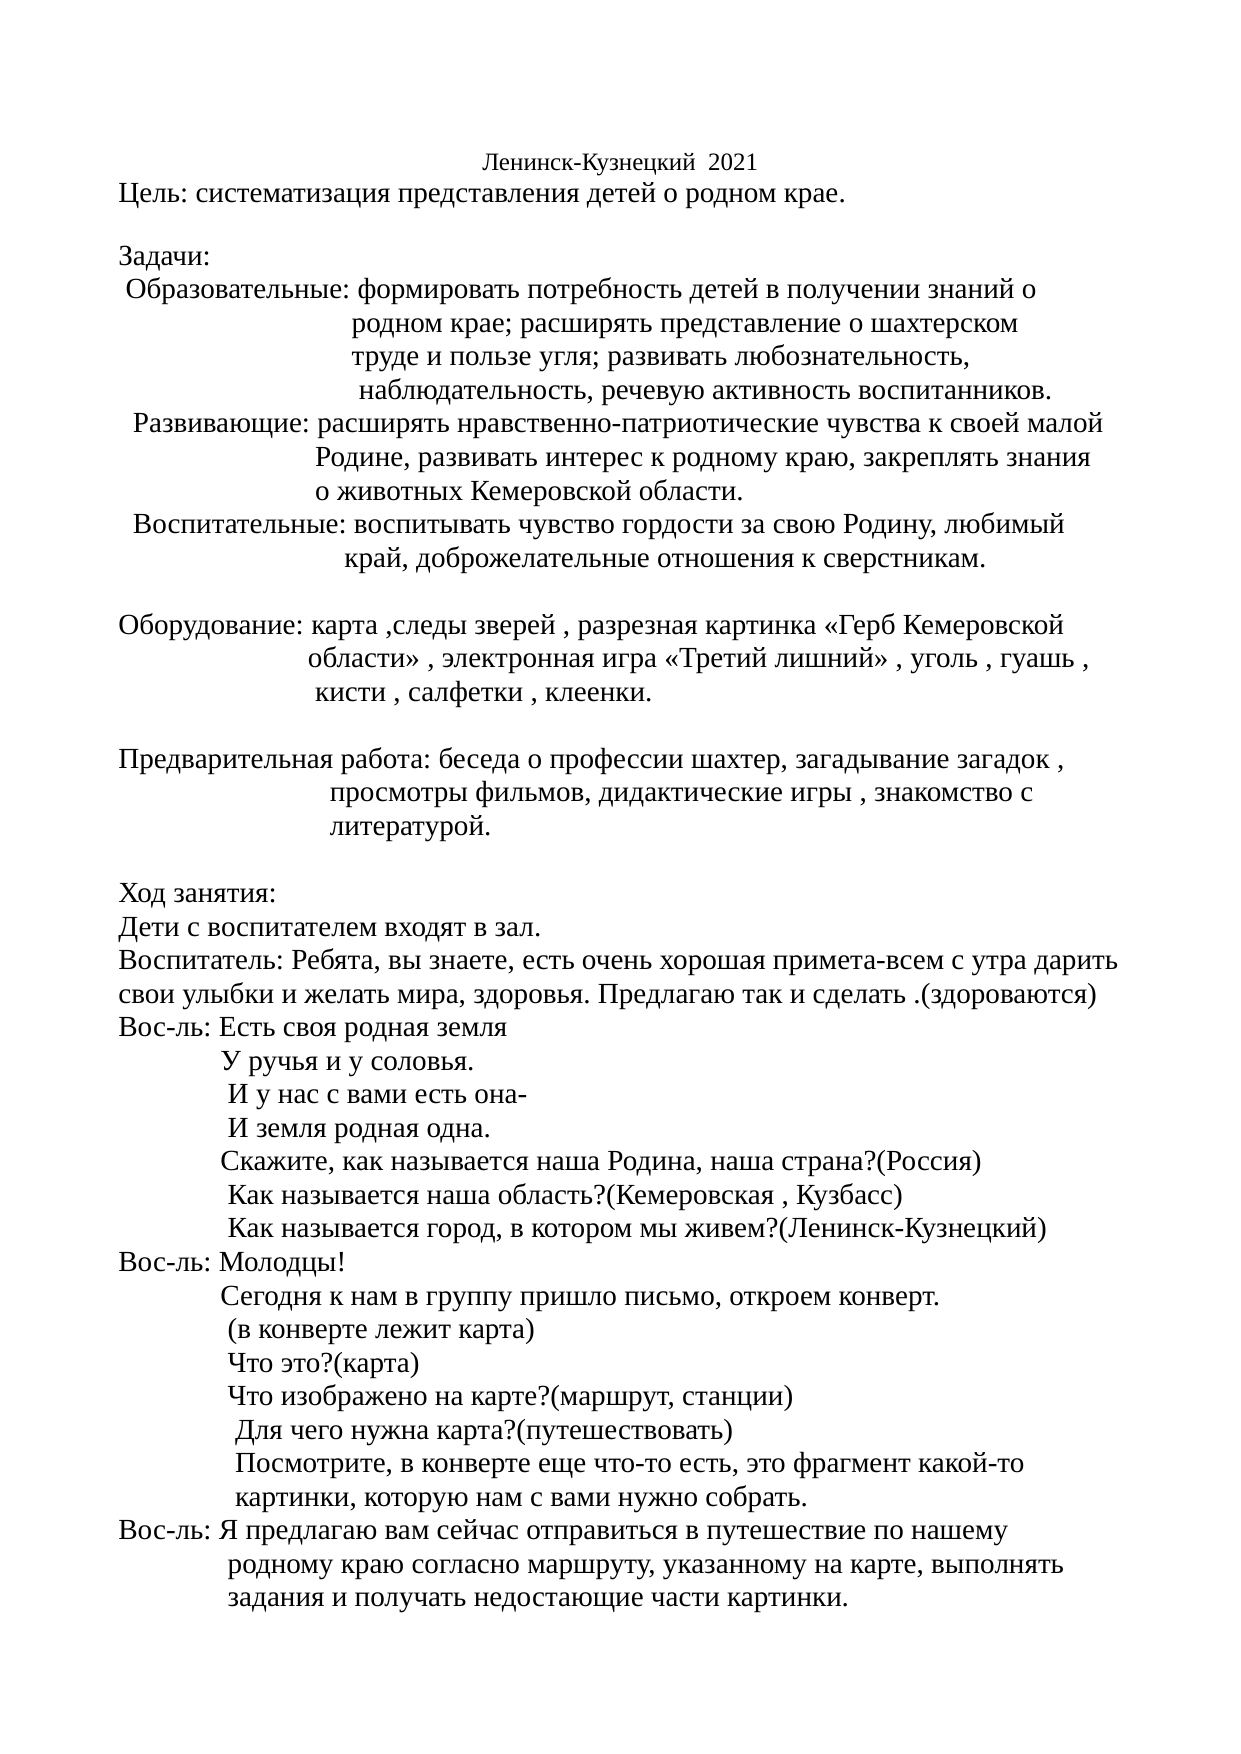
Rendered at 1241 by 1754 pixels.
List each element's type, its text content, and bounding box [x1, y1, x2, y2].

text Родине, развивать интерес к родному краю, закреплять знания [118, 439, 1122, 473]
text Задачи: [118, 238, 1122, 271]
text задания и получать недостающие части картинки. [118, 1579, 1122, 1613]
text Что это?(карта) [118, 1345, 1122, 1378]
text Ход занятия: [118, 875, 1122, 909]
text Оборудование: карта ,следы зверей , разрезная картинка «Герб Кемеровской [118, 607, 1122, 640]
text У ручья и у соловья. [118, 1043, 1122, 1076]
text Вос-ль: Я предлагаю вам сейчас отправиться в путешествие по нашему [118, 1512, 1122, 1546]
text И земля родная одна. [118, 1110, 1122, 1143]
text Посмотрите, в конверте еще что-то есть, это фрагмент какой-то [118, 1445, 1122, 1479]
text Ленинск-Кузнецкий 2021 [118, 147, 1122, 176]
text наблюдательность, речевую активность воспитанников. [118, 372, 1122, 406]
text Скажите, как называется наша Родина, наша страна?(Россия) [118, 1143, 1122, 1177]
text труде и пользе угля; развивать любознательность, [118, 338, 1122, 372]
text родному краю согласно маршруту, указанному на карте, выполнять [118, 1546, 1122, 1579]
text Что изображено на карте?(маршрут, станции) [118, 1378, 1122, 1412]
text родном крае; расширять представление о шахтерском [118, 305, 1122, 338]
text И у нас с вами есть она- [118, 1076, 1122, 1110]
text литературой. [118, 808, 1122, 842]
text картинки, которую нам с вами нужно собрать. [118, 1479, 1122, 1512]
text Вос-ль: Есть своя родная земля [118, 1009, 1122, 1043]
text области» , электронная игра «Третий лишний» , уголь , гуашь , [118, 640, 1122, 674]
text Для чего нужна карта?(путешествовать) [118, 1412, 1122, 1445]
text Как называется город, в котором мы живем?(Ленинск-Кузнецкий) [118, 1211, 1122, 1244]
text просмотры фильмов, дидактические игры , знакомство с [118, 774, 1122, 808]
text Вос-ль: Молодцы! [118, 1244, 1122, 1278]
text Предварительная работа: беседа о профессии шахтер, загадывание загадок , [118, 741, 1122, 774]
text Сегодня к нам в группу пришло письмо, откроем конверт. [118, 1278, 1122, 1311]
text Образовательные: формировать потребность детей в получении знаний о [118, 271, 1122, 305]
text Дети с воспитателем входят в зал. [118, 909, 1122, 942]
text (в конверте лежит карта) [118, 1311, 1122, 1345]
text Развивающие: расширять нравственно-патриотические чувства к своей малой [118, 406, 1122, 439]
text край, доброжелательные отношения к сверстникам. [118, 540, 1122, 573]
text Как называется наша область?(Кемеровская , Кузбасс) [118, 1177, 1122, 1211]
text кисти , салфетки , клеенки. [118, 674, 1122, 707]
text о животных Кемеровской области. [118, 473, 1122, 506]
text Цель: систематизация представления детей о родном крае. [118, 176, 1122, 209]
text Воспитатель: Ребята, вы знаете, есть очень хорошая примета-всем с утра дарить свои улыбки и желать мира, здоровья. Предлагаю так и сделать .(здороваются) [118, 942, 1122, 1009]
text Воспитательные: воспитывать чувство гордости за свою Родину, любимый [118, 506, 1122, 540]
